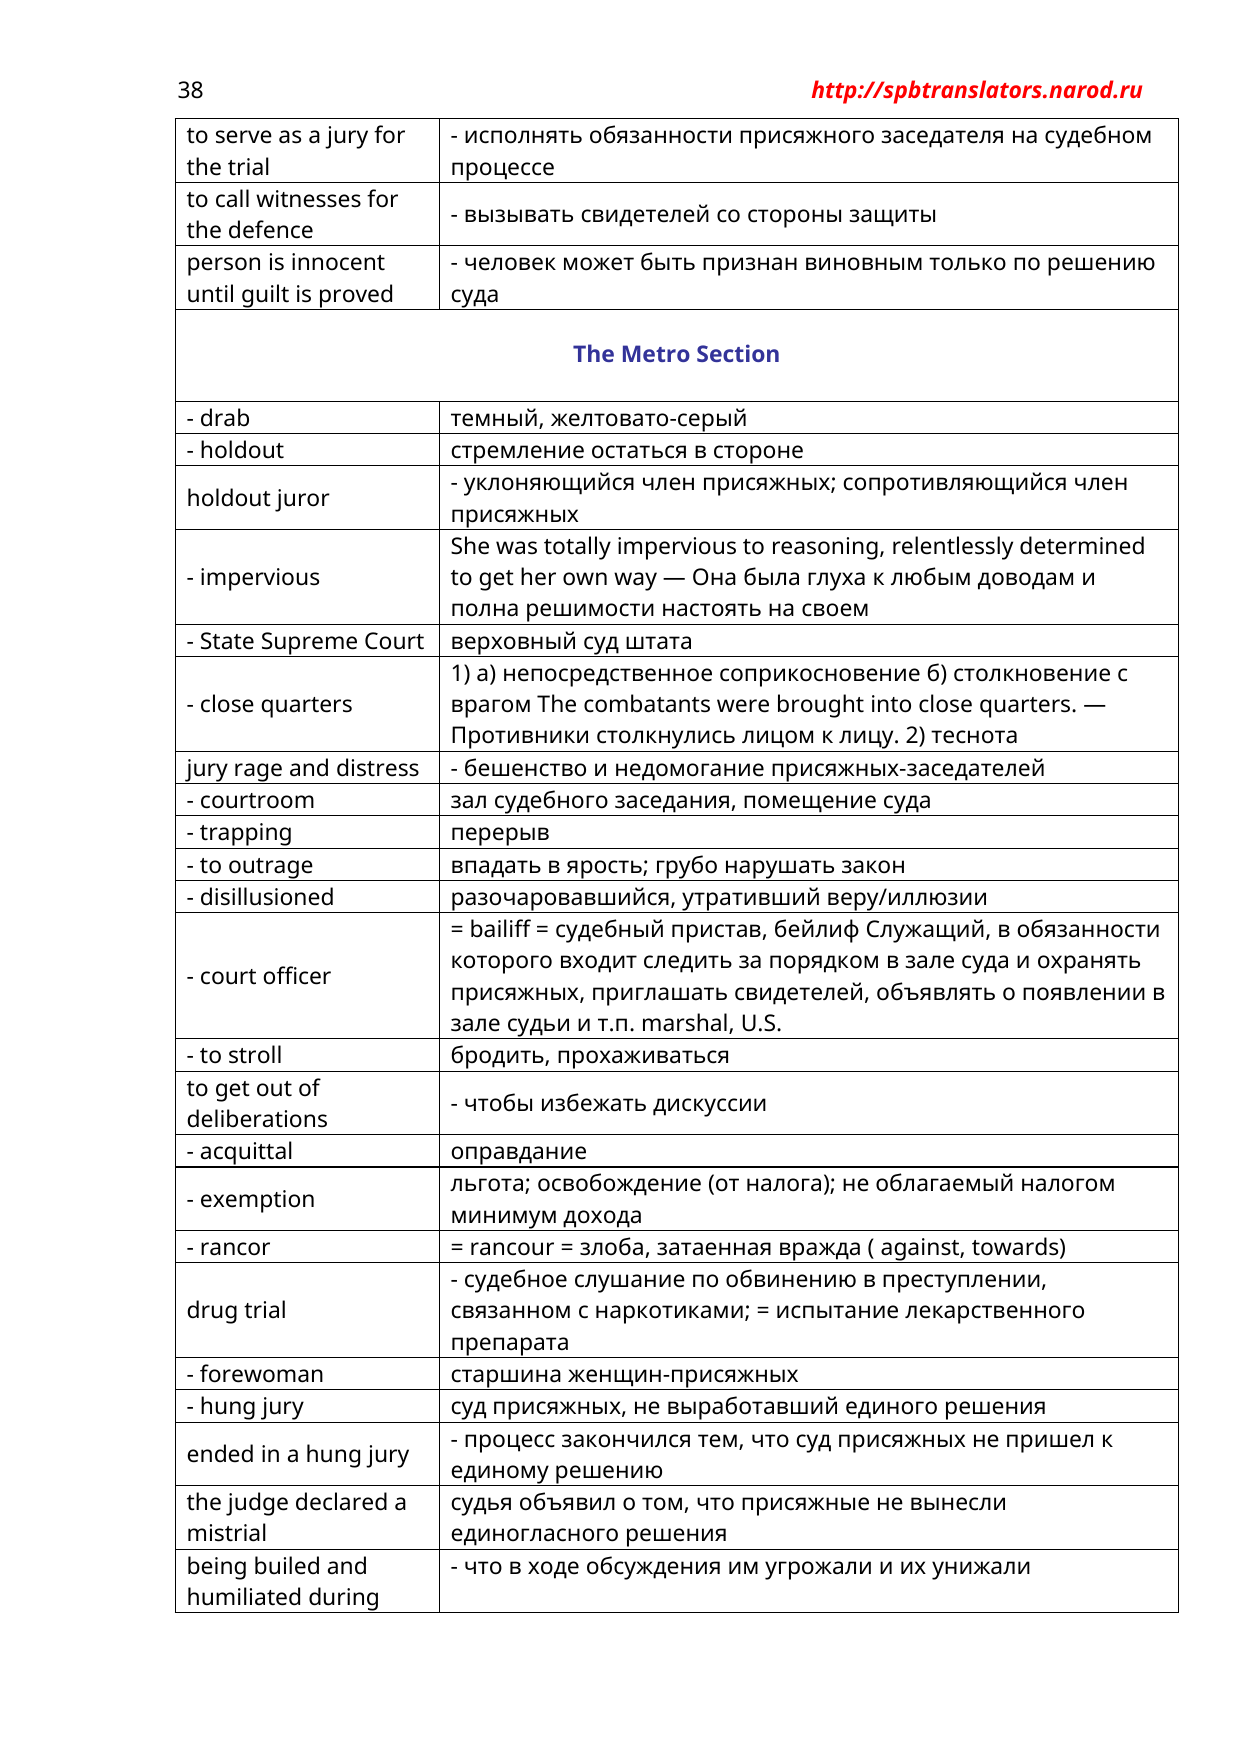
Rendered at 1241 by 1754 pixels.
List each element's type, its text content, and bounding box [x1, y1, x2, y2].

table_cell - acquittal [176, 1135, 439, 1166]
table_cell - человек может быть признан виновным только по решению суда [440, 246, 1178, 309]
table_cell верховный суд штата [440, 625, 1178, 656]
table_cell - исполнять обязанности присяжного заседателя на судебном процессе [440, 119, 1178, 182]
table_cell drug trial [176, 1263, 439, 1357]
table_cell судья объявил о том, что присяжные не вынесли единогласного решения [440, 1486, 1178, 1549]
table_cell 1) а) непосредственное соприкосновение б) столкновение с врагом The combatants were brought into close quarters. — Противники столкнулись лицом к лицу. 2) теснота [440, 657, 1178, 751]
table_cell темный, желтовато-серый [440, 402, 1178, 433]
table_cell - что в ходе обсуждения им угрожали и их унижали [440, 1550, 1178, 1612]
table_cell - State Supreme Court [176, 625, 439, 656]
table_cell - чтобы избежать дискуссии [440, 1072, 1178, 1134]
table_cell - to outrage [176, 849, 439, 880]
table_cell старшина женщин-присяжных [440, 1358, 1178, 1389]
table_cell стремление остаться в стороне [440, 434, 1178, 465]
table_cell впадать в ярость; грубо нарушать закон [440, 849, 1178, 880]
table_cell - courtroom [176, 784, 439, 815]
table_cell = bailiff = судебный пристав, бейлиф Служащий, в обязанности которого входит следить за порядком в зале суда и охранять присяжных, приглашать свидетелей, объявлять о появлении в зале судьи и т.п. marshal, U.S. [440, 913, 1178, 1038]
table_cell - процесс закончился тем, что суд присяжных не пришел к единому решению [440, 1423, 1178, 1485]
table_cell - судебное слушание по обвинению в преступлении, связанном с наркотиками; = испытание лекарственного препарата [440, 1263, 1178, 1357]
table_cell - вызывать свидетелей со стороны защиты [440, 183, 1178, 245]
table_cell to serve as a jury for the trial [176, 119, 439, 182]
table_cell person is innocent until guilt is proved [176, 246, 439, 309]
table_cell - close quarters [176, 657, 439, 751]
table_cell разочаровавшийся, утративший веру/иллюзии [440, 881, 1178, 912]
table_cell holdout juror [176, 466, 439, 529]
table_cell зал судебного заседания, помещение суда [440, 784, 1178, 815]
table_cell льгота; освобождение (от налога); не облагаемый налогом минимум дохода [440, 1168, 1178, 1230]
table_cell - trapping [176, 816, 439, 848]
table_cell - exemption [176, 1168, 439, 1230]
table_cell суд присяжных, не выработавший единого решения [440, 1390, 1178, 1422]
table_cell ended in a hung jury [176, 1423, 439, 1485]
table_cell - impervious [176, 530, 439, 624]
table_cell The Metro Section [176, 310, 1178, 401]
table_cell перерыв [440, 816, 1178, 848]
table_cell - hung jury [176, 1390, 439, 1422]
table_cell - уклоняющийся член присяжных; сопротивляющийся член присяжных [440, 466, 1178, 529]
table_cell - disillusioned [176, 881, 439, 912]
table_cell = rancour = злоба, затаенная вражда ( against, towards) [440, 1231, 1178, 1262]
table_cell бродить, прохаживаться [440, 1039, 1178, 1071]
table_cell оправдание [440, 1135, 1178, 1166]
table_cell - drab [176, 402, 439, 433]
table_cell the judge declared a mistrial [176, 1486, 439, 1549]
table_cell to get out of deliberations [176, 1072, 439, 1134]
table_cell - forewoman [176, 1358, 439, 1389]
table_cell - rancor [176, 1231, 439, 1262]
table_cell - to stroll [176, 1039, 439, 1071]
table_cell She was totally impervious to reasoning, relentlessly determined to get her own way — Она была глуха к любым доводам и полна решимости настоять на своем [440, 530, 1178, 624]
table_cell to call witnesses for the defence [176, 183, 439, 245]
table_cell - бешенство и недомогание присяжных-заседателей [440, 752, 1178, 783]
table_cell - court officer [176, 913, 439, 1038]
table_cell being builed and humiliated during [176, 1550, 439, 1612]
table_cell jury rage and distress [176, 752, 439, 783]
table_cell - holdout [176, 434, 439, 465]
